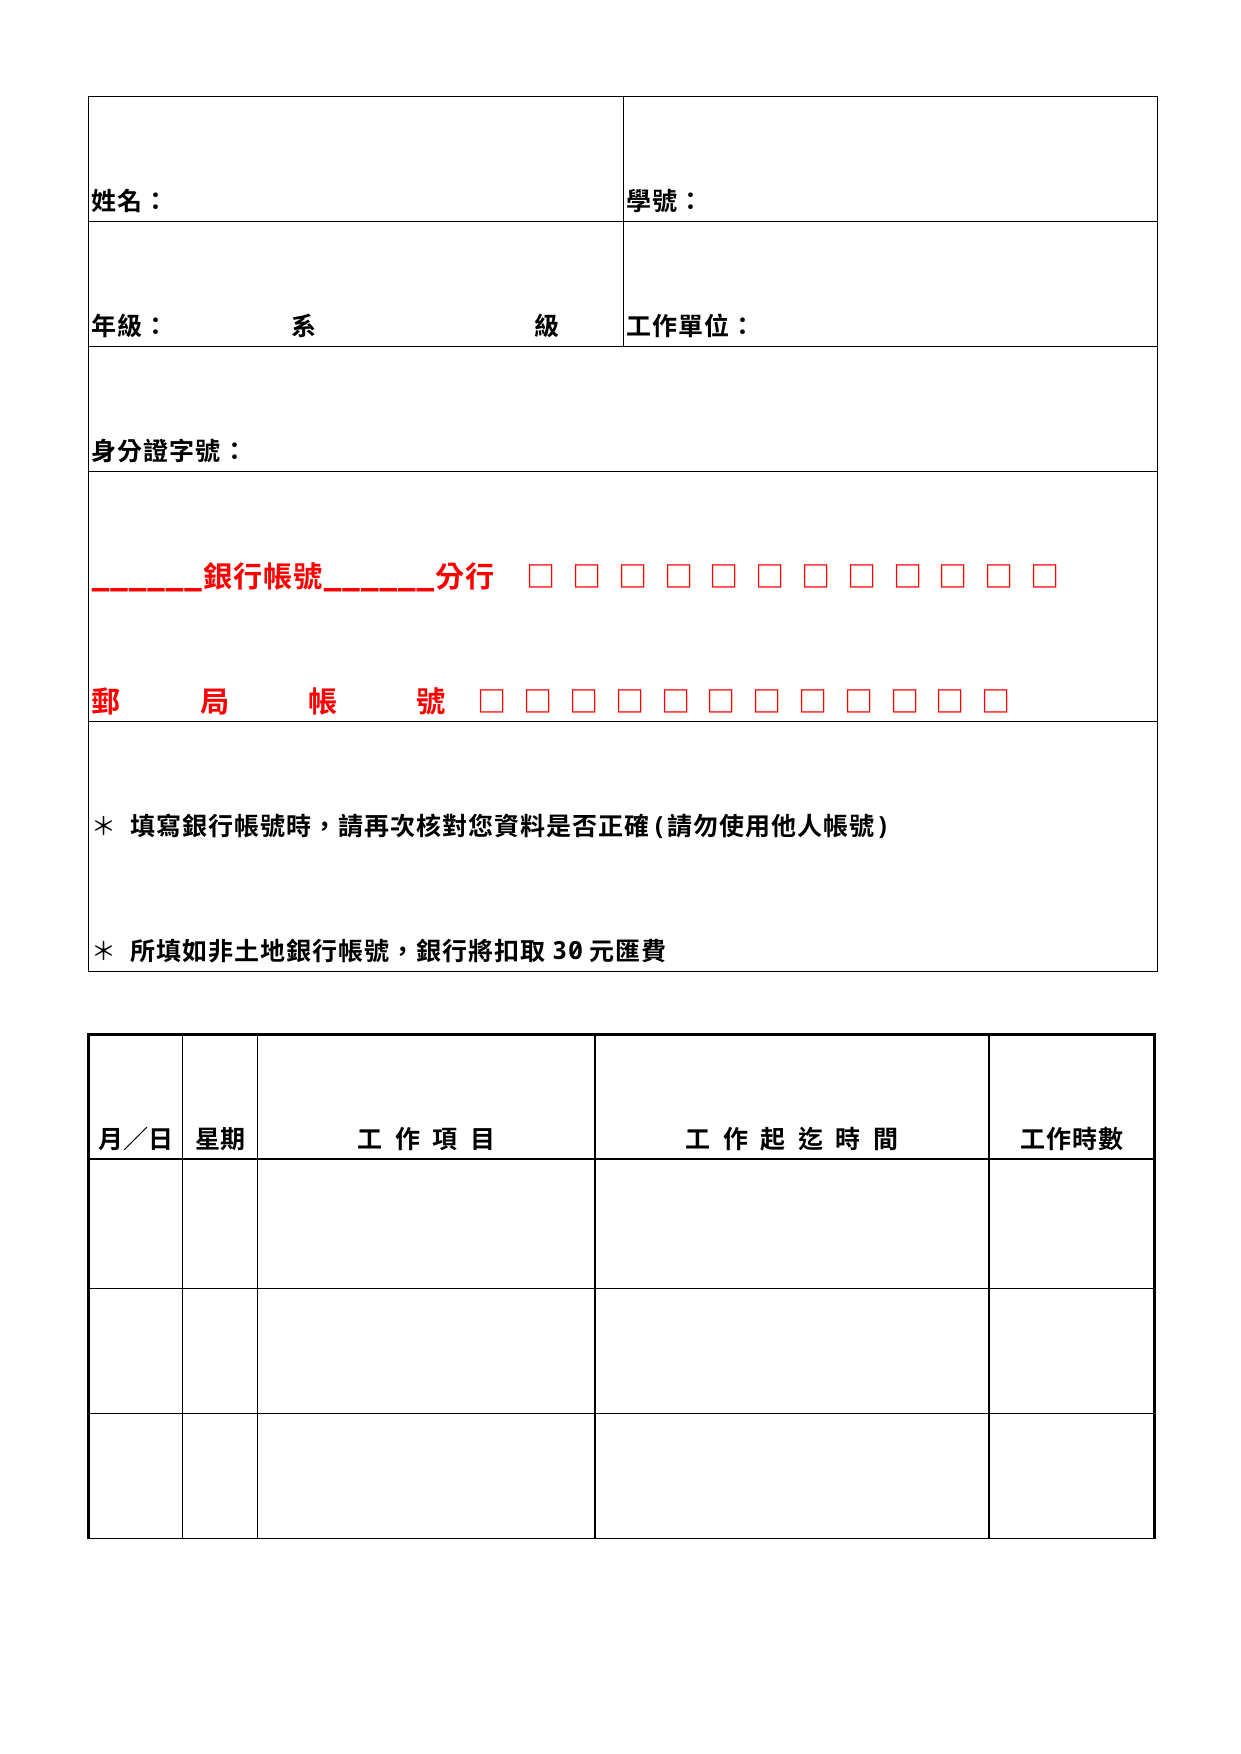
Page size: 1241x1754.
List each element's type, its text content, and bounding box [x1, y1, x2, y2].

table_cell [90, 1160, 182, 1287]
table_cell [990, 1160, 1153, 1287]
table_cell 姓名： [89, 97, 623, 221]
table_cell [183, 1160, 257, 1287]
table_cell 年級： 系 級 [89, 222, 623, 346]
table_header 月／日 [90, 1036, 182, 1158]
table_cell [90, 1289, 182, 1412]
table_cell ______銀行帳號______分行 □ □ □ □ □ □ □ □ □ □ □ □ 郵 局 帳 號 □ □ □ □ □ □ □ □ □ □ □ □ [89, 472, 1157, 721]
table_cell [990, 1289, 1153, 1412]
table_cell [90, 1414, 182, 1537]
table_cell [596, 1414, 988, 1537]
table_header 工 作 起 迄 時 間 [596, 1036, 988, 1158]
table_header 工作時數 [990, 1036, 1153, 1158]
table_header 工 作 項 目 [258, 1036, 594, 1158]
table_cell [183, 1414, 257, 1537]
table_header 星期 [183, 1036, 257, 1158]
table_cell [596, 1160, 988, 1287]
table_cell [596, 1289, 988, 1412]
table_cell [258, 1160, 594, 1287]
table_cell [258, 1289, 594, 1412]
table_cell 工作單位： [624, 222, 1157, 346]
table_cell [258, 1414, 594, 1537]
table_cell 身分證字號： [89, 347, 1157, 471]
table_cell 填寫銀行帳號時，請再次核對您資料是否正確(請勿使用他人帳號) 所填如非土地銀行帳號，銀行將扣取30元匯費 [89, 722, 1157, 971]
table_cell 學號： [624, 97, 1157, 221]
table_cell [183, 1289, 257, 1412]
table_cell [990, 1414, 1153, 1537]
